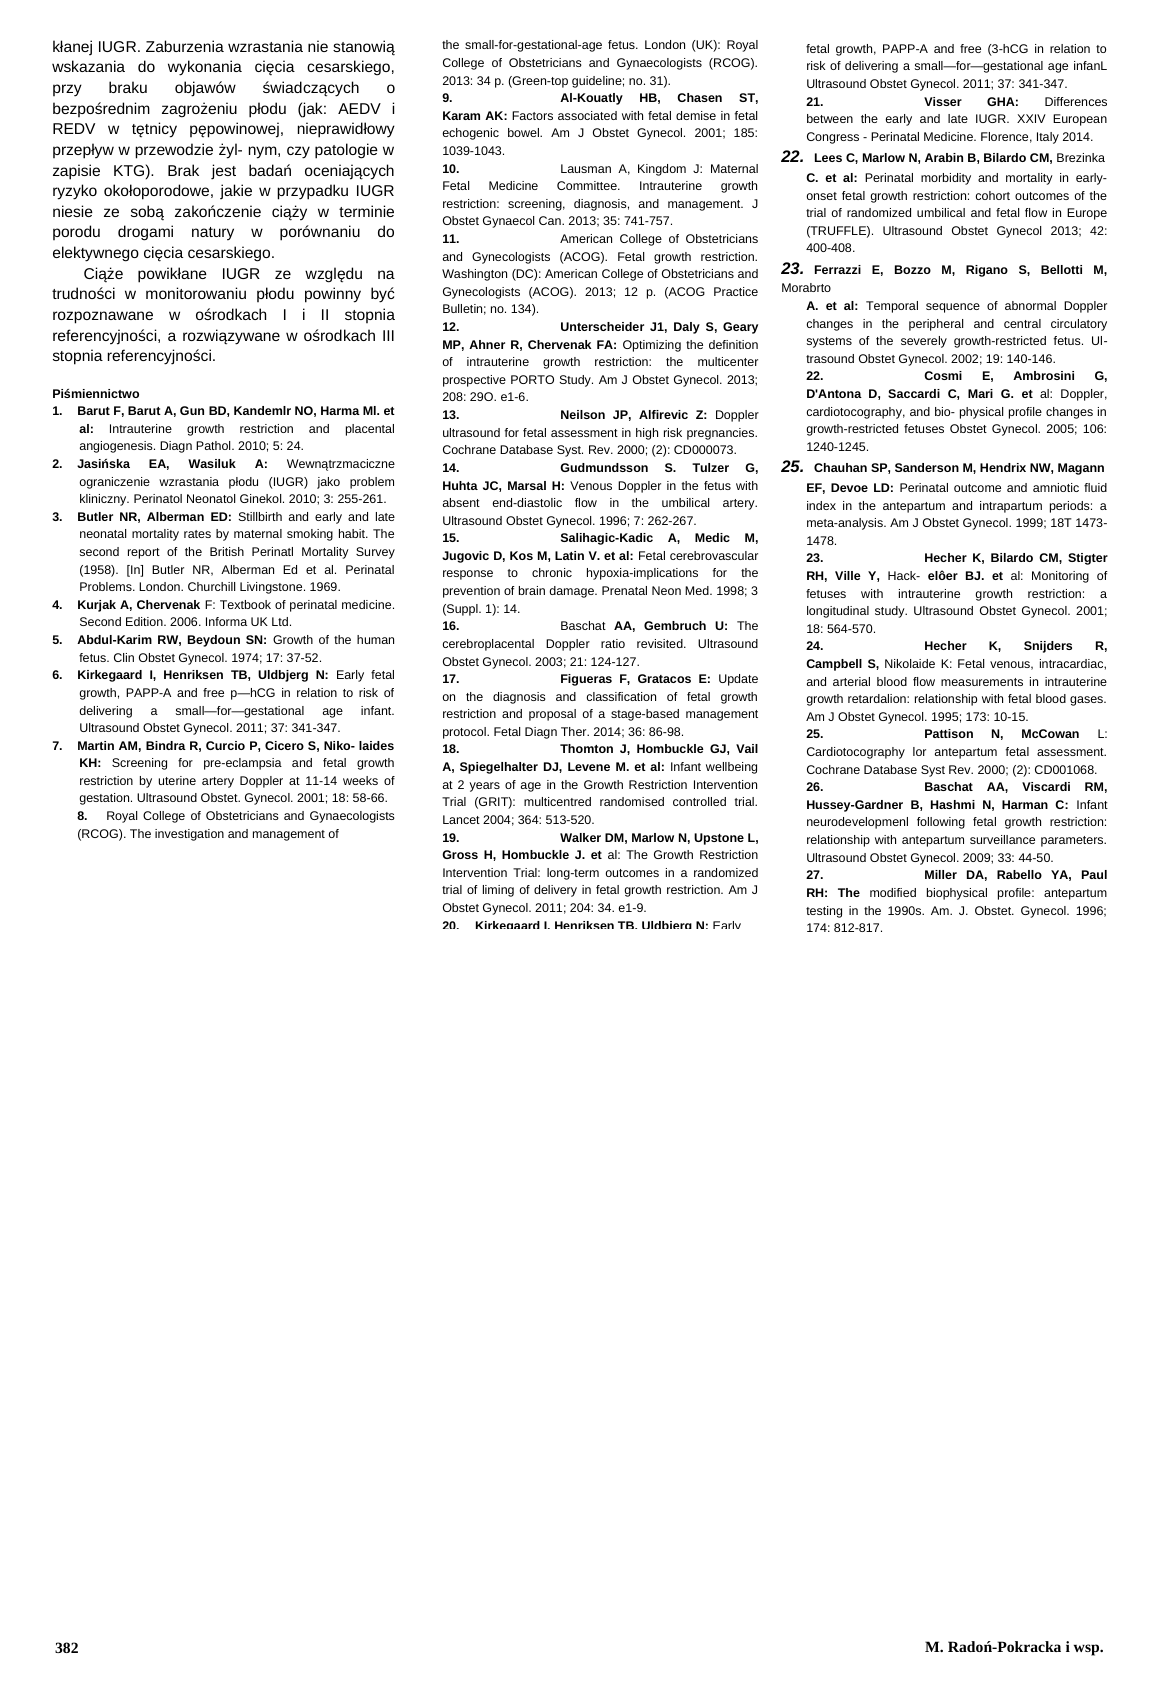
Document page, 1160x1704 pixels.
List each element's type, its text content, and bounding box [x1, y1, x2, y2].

text A. et al: Temporal sequence of abnormal Doppler changes in the peripheral and central circulatory systems of the severely growth-restricted fetus. Ul­trasound Obstet Gynecol. 2002; 19: 140-146. [806, 299, 1107, 366]
subtitle 22. Lees C, Marlow N, Arabin B, Bilardo CM, Brezinka [781, 147, 1107, 166]
list Baschat AA, Viscardi RM, Hussey-Gardner B, Hashmi N, Harman C: Infant neurodevelopmenl following fetal growth restriction: relationship with antepartum surveillance parameters. Ultrasound Obstet Gynecol. 2009; 33: 44-50. [806, 780, 1107, 865]
text M. Radoń-Pokracka i wsp. [925, 1637, 1109, 1655]
text C. et al: Perinatal morbidity and mortality in early- onset fetal growth restriction: cohort outcomes of the trial of randomized umbilical and fetal flow in Europe (TRUFFLE). Ultrasound Obstet Gynecol 2013; 42: 400-408. [806, 171, 1107, 255]
list Baschat AA, Gembruch U: The cerebroplacental Doppler ratio revisited. Ultrasound Obstet Gynecol. 2003; 21: 124-127. [442, 619, 758, 668]
list Miller DA, Rabello YA, Paul RH: The modified biophysical profile: antepartum testing in the 1990s. Am. J. Obstet. Gynecol. 1996; 174: 812-817. [806, 868, 1107, 933]
list Butler NR, Alberman ED: Stillbirth and early and late neonatal mortality rates by maternal smoking habit. The second report of the British Perinatl Mortality Survey (1958). [In] Butler NR, Alberman Ed et al. Perinatal Problems. London. Churchill Livingstone. 1969. [52, 509, 395, 594]
subtitle 25. Chauhan SP, Sanderson M, Hendrix NW, Magann [781, 457, 1107, 476]
text Ciąże powikłane IUGR ze względu na trudności w monitorowaniu płodu powinny być rozpoznawane w ośrodkach I i II stopnia referencyjności, a rozwiązywane w ośrod­kach III stopnia referencyjności. [52, 264, 395, 365]
list Kurjak A, Chervenak F: Textbook of perinatal medi­cine. Second Edition. 2006. Informa UK Ltd. [52, 597, 395, 629]
subtitle 23. Ferrazzi E, Bozzo M, Rigano S, Bellotti M, Morabrto [781, 259, 1107, 295]
list Jasińska EA, Wasiluk A: Wewnątrzmaciczne ograniczenie wzrastania płodu (IUGR) jako problem kliniczny. Perinatol Neonatol Ginekol. 2010; 3: 255-261. [52, 457, 395, 506]
list Hecher K, Bilardo CM, Stigter RH, Ville Y, Hack- elôer BJ. et al: Monitoring of fetuses with intrauterine growth restriction: a longitudinal study. Ultrasound Obstet Gynecol. 2001; 18: 564-570. [806, 551, 1107, 636]
list Lausman A, Kingdom J: Maternal Fetal Medicine Committee. Intrauterine growth restriction: screening, diagnosis, and management. J Obstet Gynaecol Can. 2013; 35: 741-757. [442, 161, 758, 228]
list Hecher K, Snijders R, Campbell S, Nikolaide K: Fetal venous, intracardiac, and arterial blood flow measurements in intrauterine growth retardalion: relationship with fetal blood gases. Am J Obstet Gynecol. 1995; 173: 10-15. [806, 639, 1107, 724]
list Gudmundsson S. Tulzer G, Huhta JC, Marsal H: Venous Doppler in the fetus with absent end-diastolic flow in the umbilical artery. Ultrasound Obstet Gyne­col. 1996; 7: 262-267. [442, 461, 758, 528]
list Barut F, Barut A, Gun BD, Kandemlr NO, Harma Ml. et al: Intrauterine growth restriction and placental angiogenesis. Diagn Pathol. 2010; 5: 24. [52, 404, 395, 453]
list Thomton J, Hombuckle GJ, Vail A, Spiegelhalter DJ, Levene M. et al: Infant wellbeing at 2 years of age in the Growth Restriction Intervention Trial (GRIT): multicentred randomised controlled trial. Lancet 2004; 364: 513-520. [442, 742, 758, 827]
list Salihagic-Kadic A, Medic M, Jugovic D, Kos M, Latin V. et al: Fetal cerebrovascular response to chronic hypoxia-implications for the prevention of brain damage. Prenatal Neon Med. 1998; 3 (Suppl. 1): 14. [442, 531, 758, 616]
list Al-Kouatly HB, Chasen ST, Karam AK: Factors as­sociated with fetal demise in fetal echogenic bowel. Am J Obstet Gynecol. 2001; 185: 1039-1043. [442, 91, 758, 158]
list Pattison N, McCowan L: Cardiotocography lor antepartum fetal assessment. Cochrane Database Syst Rev. 2000; (2): CD001068. [806, 727, 1107, 777]
list Royal College of Obstetricians and Gynaecologists (RCOG). The investigation and management of [77, 809, 395, 841]
text 382 [55, 1638, 85, 1656]
text the small-for-gestational-age fetus. London (UK): Royal College of Obstetricians and Gynaecologists (RCOG). 2013: 34 p. (Green-top guideline; no. 31). [442, 38, 758, 88]
list Walker DM, Marlow N, Upstone L, Gross H, Hom­buckle J. et al: The Growth Restriction Intervention Trial: long-term outcomes in a randomized trial of liming of delivery in fetal growth restriction. Am J Obstet Gynecol. 2011; 204: 34. e1-9. [442, 830, 758, 915]
list Neilson JP, Alfirevic Z: Doppler ultrasound for fetal assessment in high risk pregnancies. Cochrane Database Syst. Rev. 2000; (2): CD000073. [442, 408, 758, 457]
list Kirkegaard I, Henriksen TB, Uldbjerg N: Early fetal growth, PAPP-A and free p—hCG in relation to risk of delivering a small—for—gestational age infant. Ultrasound Obstet Gynecol. 2011; 37: 341-347. [52, 668, 395, 735]
text kłanej IUGR. Zaburzenia wzrastania nie stanowią wskazania do wykonania cięcia cesarskiego, przy braku objawów świad­czących o bezpośrednim zagrożeniu płodu (jak: AEDV i REDV w tętnicy pępowinowej, nieprawidłowy przepływ w przewodzie żyl- nym, czy patologie w zapisie KTG). Brak jest badań oceniających ryzyko okołoporodowe, jakie w przypadku IUGR niesie ze sobą za­kończenie ciąży w terminie porodu drogami natury w porównaniu do elektywnego cięcia cesarskiego. [52, 37, 395, 262]
list Kirkegaard I, Henriksen TB, Uldbjerg N: Early [442, 918, 758, 929]
list American College of Obstetricians and Gynecologists (ACOG). Fetal growth restriction. Washington (DC): American College of Obstetricians and Gynecolo­gists (ACOG). 2013; 12 p. (ACOG Practice Bulletin; no. 134). [442, 232, 758, 316]
subtitle Piśmiennictwo [52, 386, 395, 401]
list Cosmi E, Ambrosini G, D'Antona D, Saccardi C, Mari G. et al: Doppler, cardiotocography, and bio- physical profile changes in growth-restricted fetuses Obstet Gynecol. 2005; 106: 1240-1245. [806, 369, 1107, 454]
list Martin AM, Bindra R, Curcio P, Cicero S, Niko- laides KH: Screening for pre-eclampsia and fetal growth restriction by uterine artery Doppler at 11-14 weeks of gestation. Ultrasound Obstet. Gynecol. 2001; 18: 58-66. [52, 738, 395, 806]
text fetal growth, PAPP-A and free (3-hCG in relation to risk of delivering a small—for—gestational age infanL Ultrasound Obstet Gynecol. 2011; 37: 341-347. [806, 41, 1107, 91]
text EF, Devoe LD: Perinatal outcome and amniotic fluid index in the antepartum and intrapartum periods: a meta-analysis. Am J Obstet Gynecol. 1999; 18T 1473-1478. [806, 481, 1107, 548]
list Figueras F, Gratacos E: Update on the diagnosis and classification of fetal growth restriction and proposal of a stage-based management protocol. Fetal Diagn Ther. 2014; 36: 86-98. [442, 672, 758, 739]
list Unterscheider J1, Daly S, Geary MP, Ahner R, Chervenak FA: Optimizing the definition of intra­uterine growth restriction: the multicenter prospective PORTO Study. Am J Obstet Gynecol. 2013; 208: 29O. e1-6. [442, 320, 758, 404]
list Visser GHA: Differences between the early and late IUGR. XXIV European Congress - Perinatal Medicine. Florence, Italy 2014. [806, 94, 1107, 144]
list Abdul-Karim RW, Beydoun SN: Growth of the human fetus. Clin Obstet Gynecol. 1974; 17: 37-52. [52, 633, 395, 665]
